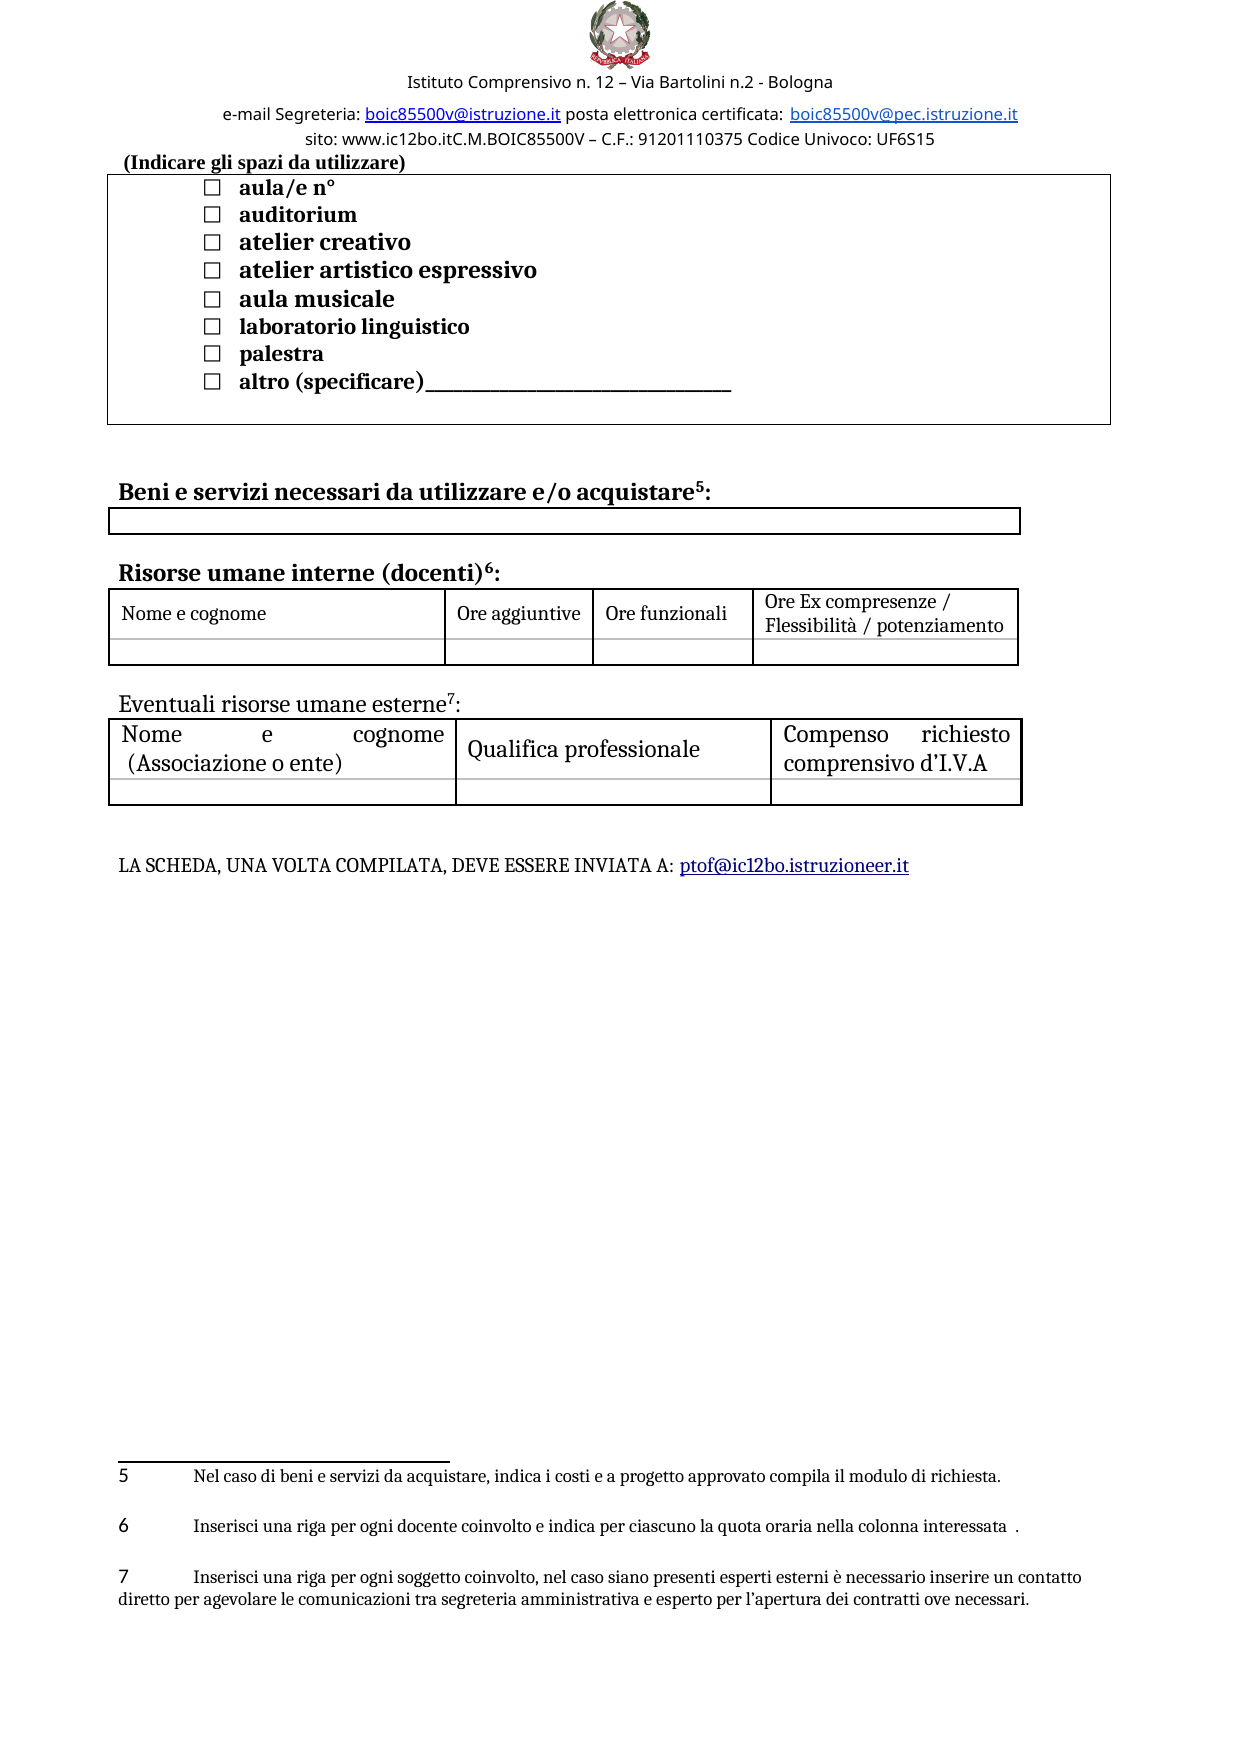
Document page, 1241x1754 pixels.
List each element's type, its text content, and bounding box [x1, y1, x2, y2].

text Risorse umane interne (docenti): [118, 559, 1122, 587]
table_header aula/e n° auditorium atelier creativo atelier artistico espressivo aula musicale laboratorio linguistico palestra altro (specificare)_________________________________ [108, 175, 1110, 424]
text Nel caso di beni e servizi da acquistare, indica i costi e a progetto approvato compila il modulo di richiesta. [118, 1462, 1122, 1487]
table_cell [754, 640, 1017, 663]
text Inserisci una riga per ogni docente coinvolto e indica per ciascuno la quota oraria nella colonna interessata . [118, 1513, 1122, 1538]
table_cell [772, 780, 1020, 804]
table_header Ore Ex compresenze / Flessibilità / potenziamento [754, 590, 1017, 637]
text Eventuali risorse umane esterne: [118, 689, 1122, 718]
table_header [110, 509, 1019, 533]
text Inserisci una riga per ogni soggetto coinvolto, nel caso siano presenti esperti esterni è necessario inserire un contatto diretto per agevolare le comunicazioni tra segreteria amministrativa e esperto per l’apertura dei contratti ove necessari. [118, 1563, 1122, 1610]
table_header Ore funzionali [594, 590, 752, 637]
table_cell [457, 780, 770, 804]
table_header Nome e cognome [110, 590, 444, 637]
table_cell [110, 780, 455, 804]
table_header Ore aggiuntive [446, 590, 592, 637]
text LA SCHEDA, UNA VOLTA COMPILATA, DEVE ESSERE INVIATA A: ptof@ic12bo.istruzioneer.it [118, 854, 1122, 878]
table_header Nome e cognome (Associazione o ente) [110, 720, 455, 778]
table_cell [110, 640, 444, 663]
text (Indicare gli spazi da utilizzare) [118, 150, 1122, 174]
table_cell [446, 640, 592, 663]
table_cell [594, 640, 752, 663]
table_header Qualifica professionale [457, 720, 770, 778]
text Beni e servizi necessari da utilizzare e/o acquistare: [118, 478, 1122, 507]
table_header Compenso richiesto comprensivo d’I.V.A [772, 720, 1020, 778]
